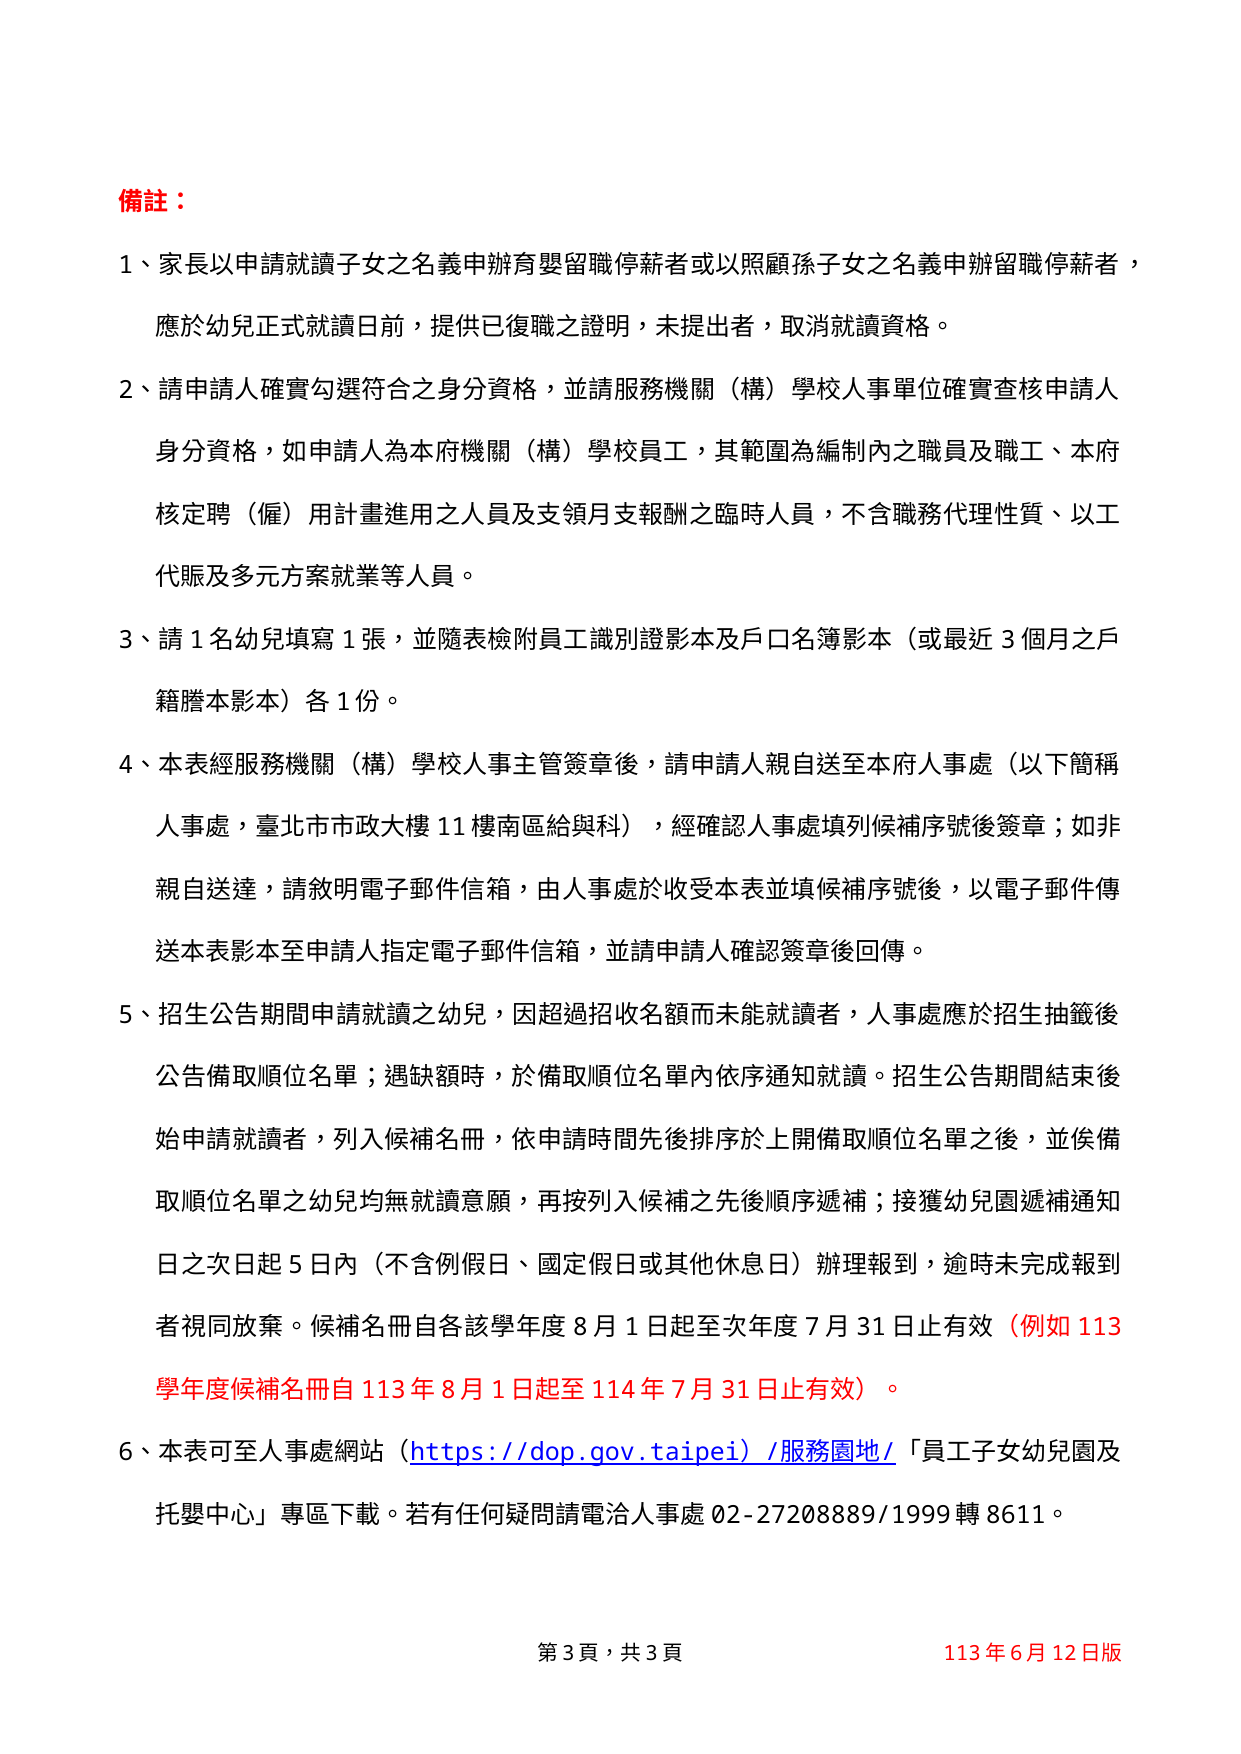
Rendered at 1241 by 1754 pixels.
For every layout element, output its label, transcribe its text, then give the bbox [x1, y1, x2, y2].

text 2、請申請人確實勾選符合之身分資格，並請服務機關（構）學校人事單位確實查核申請人身分資格，如申請人為本府機關（構）學校員工，其範圍為編制內之職員及職工、本府核定聘（僱）用計畫進用之人員及支領月支報酬之臨時人員，不含職務代理性質、以工代賑及多元方案就業等人員。 [118, 346, 1122, 596]
text 備註： [118, 158, 1122, 221]
text 1、家長以申請就讀子女之名義申辦育嬰留職停薪者或以照顧孫子女之名義申辦留職停薪者，應於幼兒正式就讀日前，提供已復職之證明，未提出者，取消就讀資格。 [118, 221, 1122, 346]
text 3、請1名幼兒填寫1張，並隨表檢附員工識別證影本及戶口名簿影本（或最近3個月之戶籍謄本影本）各1份。 [118, 596, 1122, 721]
text 4、本表經服務機關（構）學校人事主管簽章後，請申請人親自送至本府人事處（以下簡稱人事處，臺北市市政大樓11樓南區給與科），經確認人事處填列候補序號後簽章；如非親自送達，請敘明電子郵件信箱，由人事處於收受本表並填候補序號後，以電子郵件傳送本表影本至申請人指定電子郵件信箱，並請申請人確認簽章後回傳。 [118, 721, 1122, 971]
text 6、本表可至人事處網站（https://dop.gov.taipei）/服務園地/「員工子女幼兒園及托嬰中心」專區下載。若有任何疑問請電洽人事處02-27208889/1999轉8611。 [118, 1408, 1122, 1533]
text 5、招生公告期間申請就讀之幼兒，因超過招收名額而未能就讀者，人事處應於招生抽籤後公告備取順位名單；遇缺額時，於備取順位名單內依序通知就讀。招生公告期間結束後始申請就讀者，列入候補名冊，依申請時間先後排序於上開備取順位名單之後，並俟備取順位名單之幼兒均無就讀意願，再按列入候補之先後順序遞補；接獲幼兒園遞補通知日之次日起5日內（不含例假日、國定假日或其他休息日）辦理報到，逾時未完成報到者視同放棄。候補名冊自各該學年度8月1日起至次年度7月31日止有效（例如113學年度候補名冊自113年8月1日起至114年7月31日止有效）。 [118, 971, 1122, 1408]
